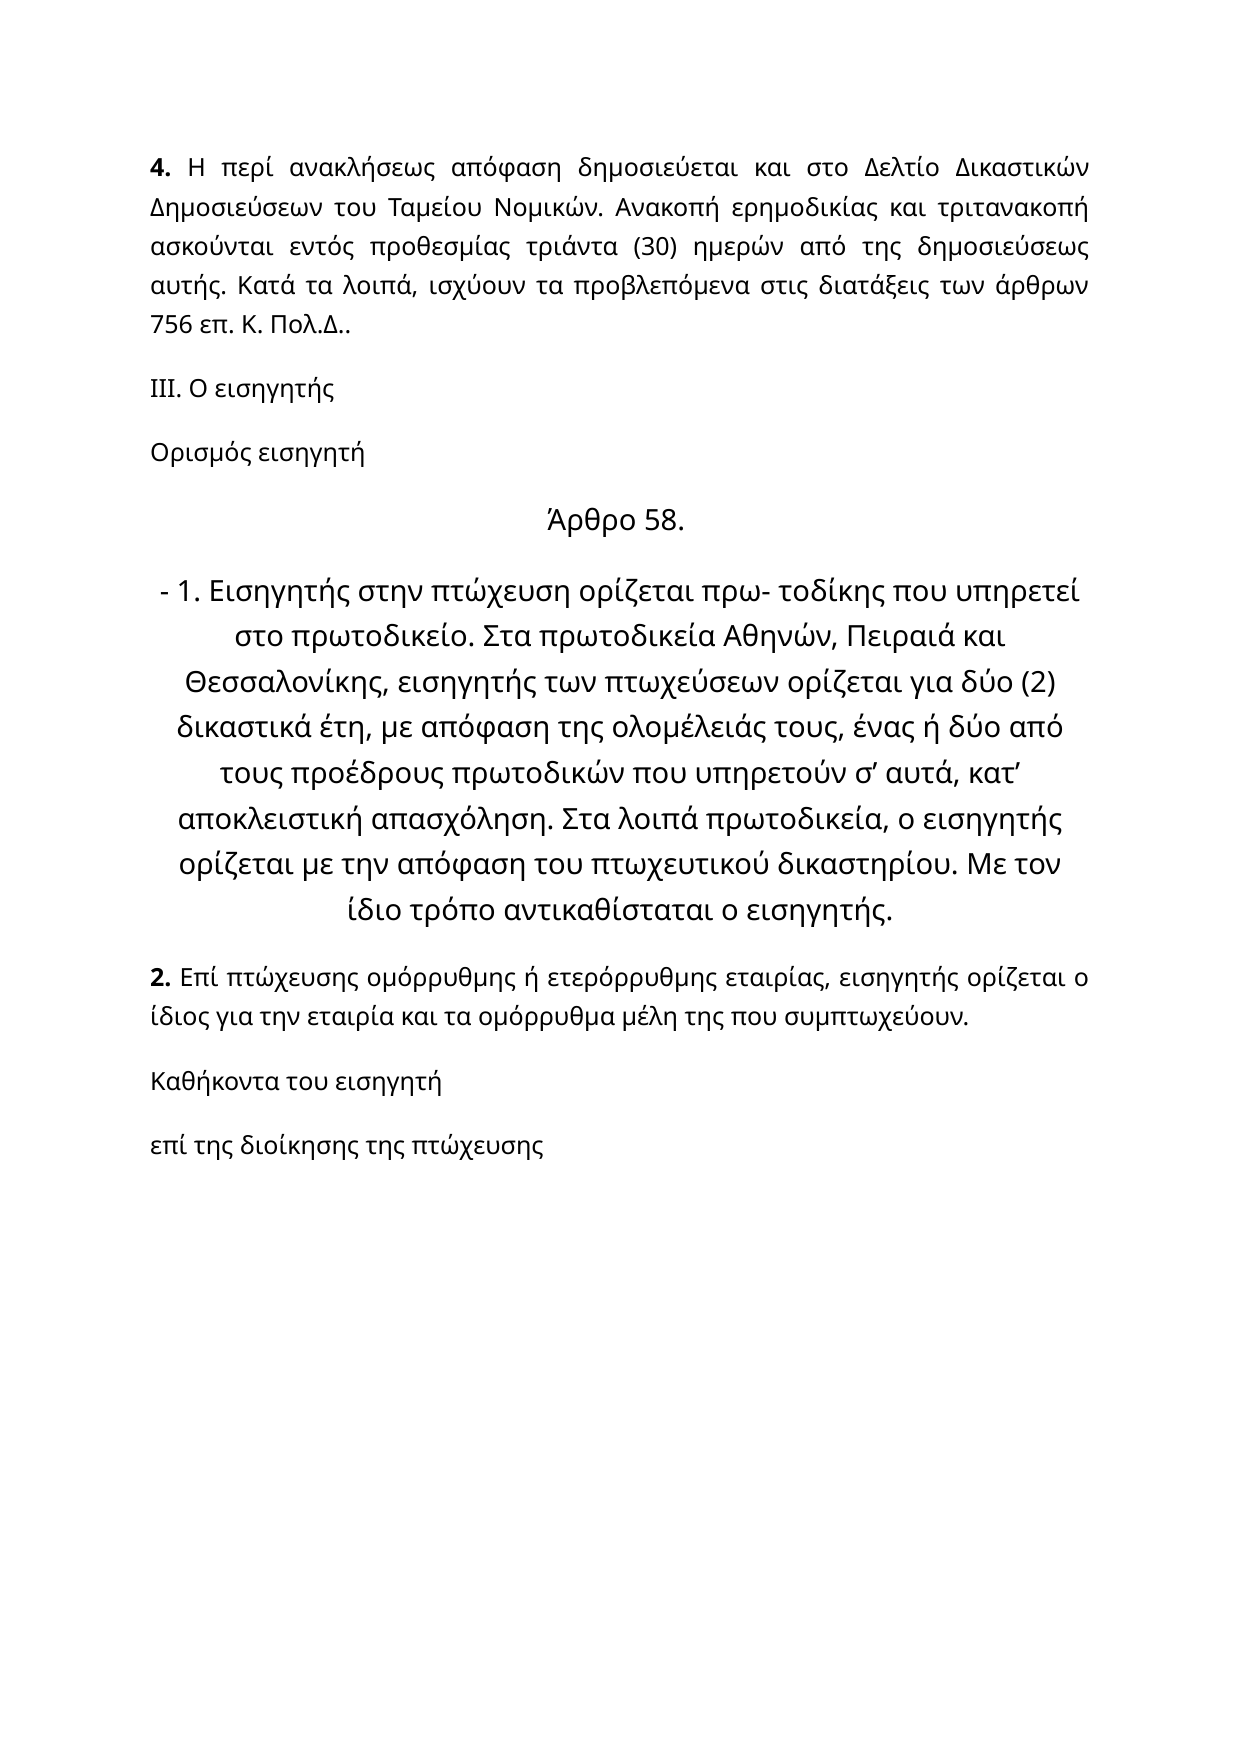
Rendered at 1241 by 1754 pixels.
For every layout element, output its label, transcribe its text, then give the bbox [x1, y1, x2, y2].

subtitle - 1. Εισηγητής στην πτώχευση ορίζεται πρω- τοδίκης που υπηρετεί στο πρωτοδικείο. Στα πρωτοδικεία Αθηνών, Πειραιά και Θεσσαλονίκης, εισηγητής των πτωχεύσεων ορίζεται για δύο (2) δικαστικά έτη, με απόφαση της ολομέλειάς τους, ένας ή δύο από τους προέδρους πρωτοδικών που υπηρετούν σ’ αυτά, κατ’ αποκλειστική απασχόληση. Στα λοιπά πρωτοδικεία, ο εισηγητής ορίζεται με την απόφαση του πτωχευτικού δικαστηρίου. Με τον ίδιο τρόπο αντικαθίσταται ο εισηγητής. [150, 570, 1090, 929]
text Ορισμός εισηγητή [150, 435, 1090, 469]
text 2. Επί πτώχευσης ομόρρυθμης ή ετερόρρυθμης εταιρίας, εισηγητής ορίζεται ο ίδιος για την εταιρία και τα ομόρρυθμα μέλη της που συμπτωχεύουν. [150, 960, 1090, 1033]
text Καθήκοντα του εισηγητή [150, 1063, 1090, 1097]
subtitle Άρθρο 58. [150, 499, 1090, 539]
text 4. Η περί ανακλήσεως απόφαση δημοσιεύεται και στο Δελτίο Δικαστικών Δημοσιεύσεων του Ταμείου Νομικών. Ανακοπή ερημοδικίας και τριτανακοπή ασκούνται εντός προθεσμίας τριάντα (30) ημερών από της δημοσιεύσεως αυτής. Κατά τα λοιπά, ισχύουν τα προβλεπόμενα στις διατάξεις των άρθρων 756 επ. Κ. Πολ.Δ.. [150, 150, 1090, 341]
text επί της διοίκησης της πτώχευσης [150, 1127, 1090, 1161]
text ΙΙΙ. Ο εισηγητής [150, 371, 1090, 405]
